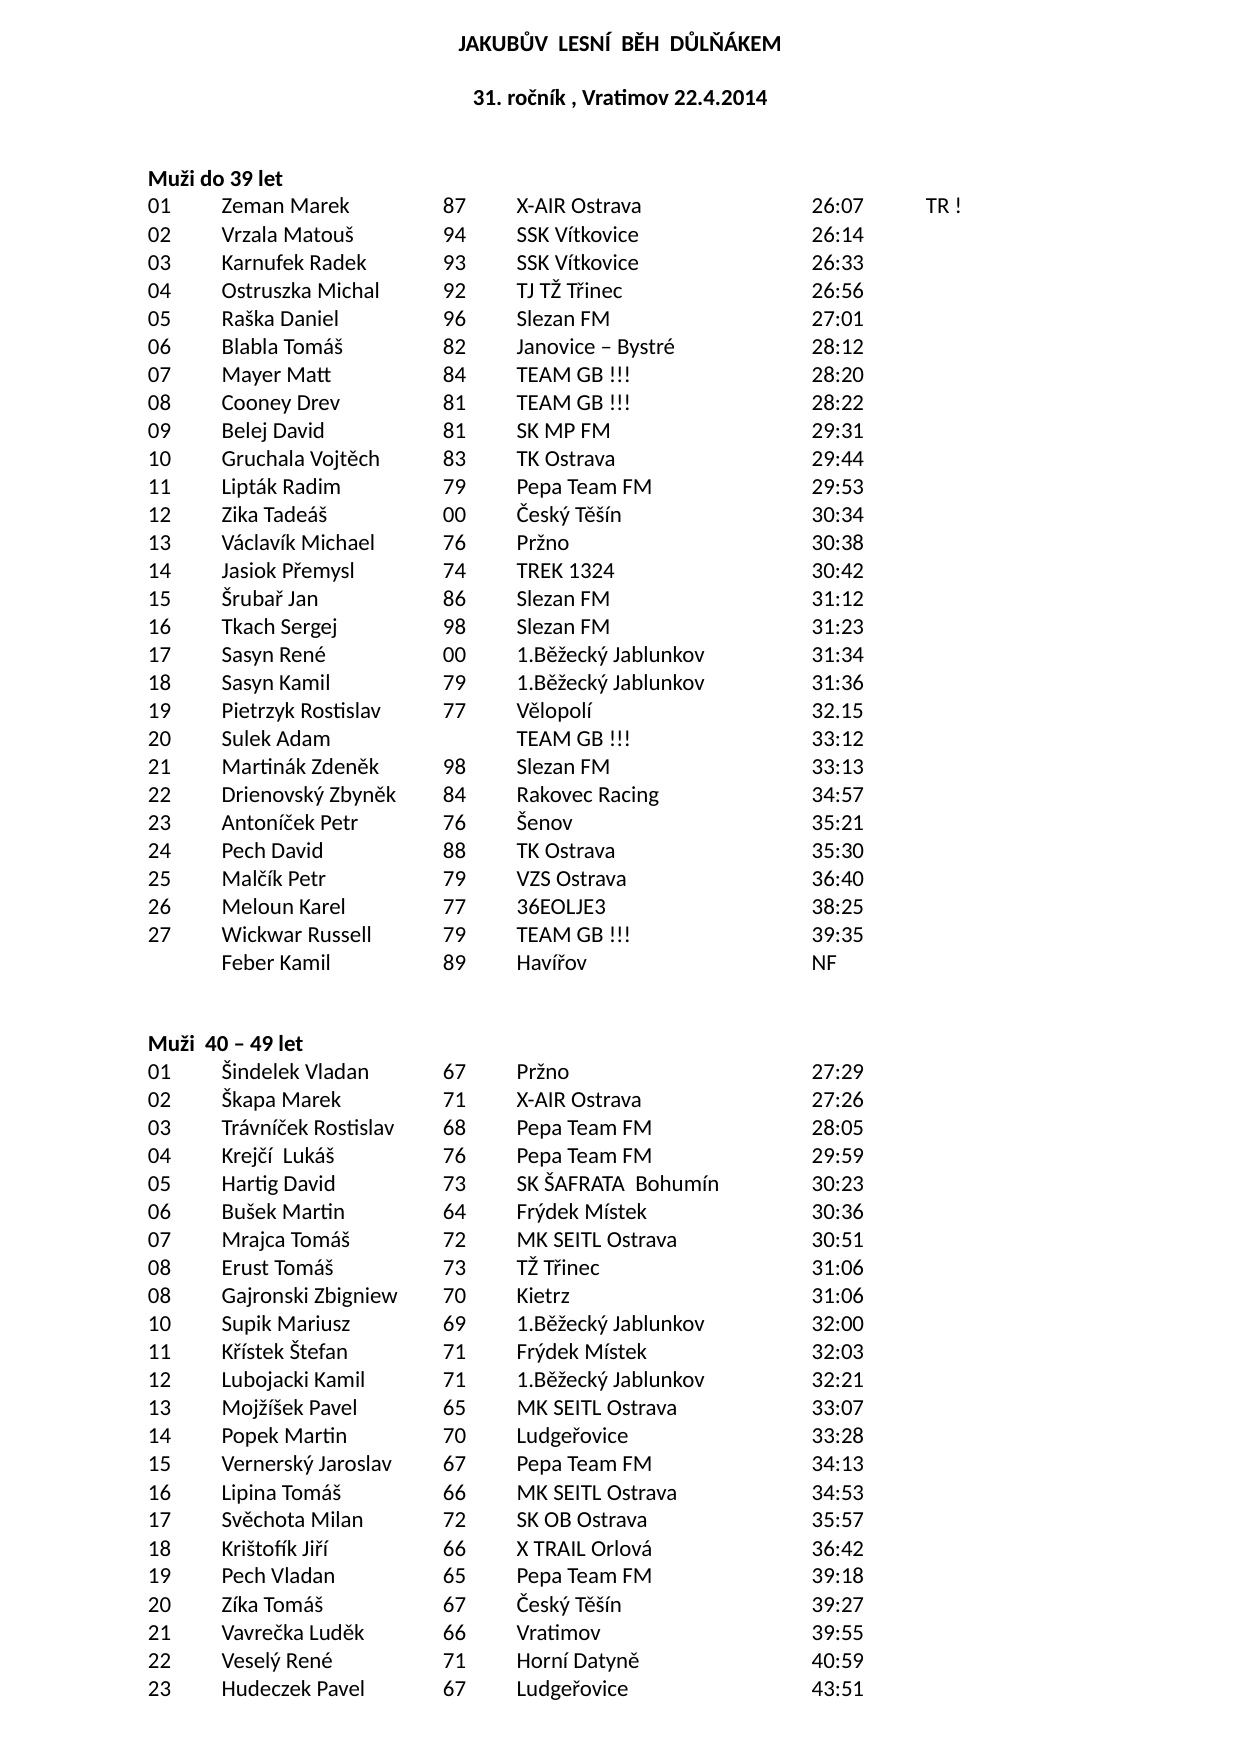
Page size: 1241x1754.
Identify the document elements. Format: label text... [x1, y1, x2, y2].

text Muži do 39 let [148, 164, 1092, 192]
text 18 Sasyn Kamil 79 1.Běžecký Jablunkov 31:36 [148, 668, 1092, 696]
text 12 Zika Tadeáš 00 Český Těšín 30:34 [148, 500, 1092, 528]
text 16 Lipina Tomáš 66 MK SEITL Ostrava 34:53 [148, 1478, 1092, 1506]
text 20 Zíka Tomáš 67 Český Těšín 39:27 [148, 1590, 1092, 1618]
text 31. ročník , Vratimov 22.4.2014 [148, 83, 1092, 111]
text 05 Hartig David 73 SK ŠAFRATA Bohumín 30:23 [148, 1169, 1092, 1197]
text 23 Hudeczek Pavel 67 Ludgeřovice 43:51 [148, 1674, 1092, 1702]
text 23 Antoníček Petr 76 Šenov 35:21 [148, 808, 1092, 836]
text 08 Erust Tomáš 73 TŽ Třinec 31:06 [148, 1253, 1092, 1281]
text 11 Lipták Radim 79 Pepa Team FM 29:53 [148, 472, 1092, 500]
text 05 Raška Daniel 96 Slezan FM 27:01 [148, 304, 1092, 332]
text 17 Svěchota Milan 72 SK OB Ostrava 35:57 [148, 1506, 1092, 1534]
text 08 Cooney Drev 81 TEAM GB !!! 28:22 [148, 388, 1092, 416]
text 07 Mayer Matt 84 TEAM GB !!! 28:20 [148, 360, 1092, 388]
text 20 Sulek Adam TEAM GB !!! 33:12 [148, 724, 1092, 752]
text 14 Jasiok Přemysl 74 TREK 1324 30:42 [148, 556, 1092, 584]
text 24 Pech David 88 TK Ostrava 35:30 [148, 836, 1092, 864]
text 18 Krištofík Jiří 66 X TRAIL Orlová 36:42 [148, 1534, 1092, 1562]
text 12 Lubojacki Kamil 71 1.Běžecký Jablunkov 32:21 [148, 1366, 1092, 1393]
text 17 Sasyn René 00 1.Běžecký Jablunkov 31:34 [148, 640, 1092, 668]
text 21 Vavrečka Luděk 66 Vratimov 39:55 [148, 1618, 1092, 1646]
text 13 Mojžíšek Pavel 65 MK SEITL Ostrava 33:07 [148, 1393, 1092, 1422]
text 19 Pech Vladan 65 Pepa Team FM 39:18 [148, 1562, 1092, 1590]
text 11 Křístek Štefan 71 Frýdek Místek 32:03 [148, 1337, 1092, 1366]
text 16 Tkach Sergej 98 Slezan FM 31:23 [148, 612, 1092, 640]
text 19 Pietrzyk Rostislav 77 Vělopolí 32.15 [148, 696, 1092, 724]
text Muži 40 – 49 let [148, 1029, 1092, 1057]
text 22 Veselý René 71 Horní Datyně 40:59 [148, 1646, 1092, 1674]
text 01 Zeman Marek 87 X-AIR Ostrava 26:07 TR ! [148, 192, 1092, 220]
text 02 Vrzala Matouš 94 SSK Vítkovice 26:14 [148, 220, 1092, 248]
text 10 Supik Mariusz 69 1.Běžecký Jablunkov 32:00 [148, 1309, 1092, 1337]
text 09 Belej David 81 SK MP FM 29:31 [148, 416, 1092, 444]
text 22 Drienovský Zbyněk 84 Rakovec Racing 34:57 [148, 780, 1092, 808]
text 08 Gajronski Zbigniew 70 Kietrz 31:06 [148, 1281, 1092, 1309]
text 10 Gruchala Vojtěch 83 TK Ostrava 29:44 [148, 444, 1092, 472]
text 02 Škapa Marek 71 X-AIR Ostrava 27:26 [148, 1085, 1092, 1113]
text 03 Trávníček Rostislav 68 Pepa Team FM 28:05 [148, 1113, 1092, 1141]
text 01 Šindelek Vladan 67 Pržno 27:29 [148, 1057, 1092, 1085]
text JAKUBŮV LESNÍ BĚH DŮLŇÁKEM [148, 29, 1092, 58]
text 04 Krejčí Lukáš 76 Pepa Team FM 29:59 [148, 1141, 1092, 1169]
text 07 Mrajca Tomáš 72 MK SEITL Ostrava 30:51 [148, 1225, 1092, 1253]
text 15 Šrubař Jan 86 Slezan FM 31:12 [148, 584, 1092, 612]
text 03 Karnufek Radek 93 SSK Vítkovice 26:33 [148, 248, 1092, 276]
text Feber Kamil 89 Havířov NF [148, 948, 1092, 976]
text 26 Meloun Karel 77 36EOLJE3 38:25 [148, 892, 1092, 920]
text 06 Bušek Martin 64 Frýdek Místek 30:36 [148, 1197, 1092, 1225]
text 13 Václavík Michael 76 Pržno 30:38 [148, 528, 1092, 556]
text 04 Ostruszka Michal 92 TJ TŽ Třinec 26:56 [148, 276, 1092, 304]
text 27 Wickwar Russell 79 TEAM GB !!! 39:35 [148, 920, 1092, 948]
text 25 Malčík Petr 79 VZS Ostrava 36:40 [148, 864, 1092, 892]
text 21 Martinák Zdeněk 98 Slezan FM 33:13 [148, 752, 1092, 780]
text 14 Popek Martin 70 Ludgeřovice 33:28 [148, 1422, 1092, 1449]
text 06 Blabla Tomáš 82 Janovice – Bystré 28:12 [148, 332, 1092, 360]
text 15 Vernerský Jaroslav 67 Pepa Team FM 34:13 [148, 1449, 1092, 1478]
